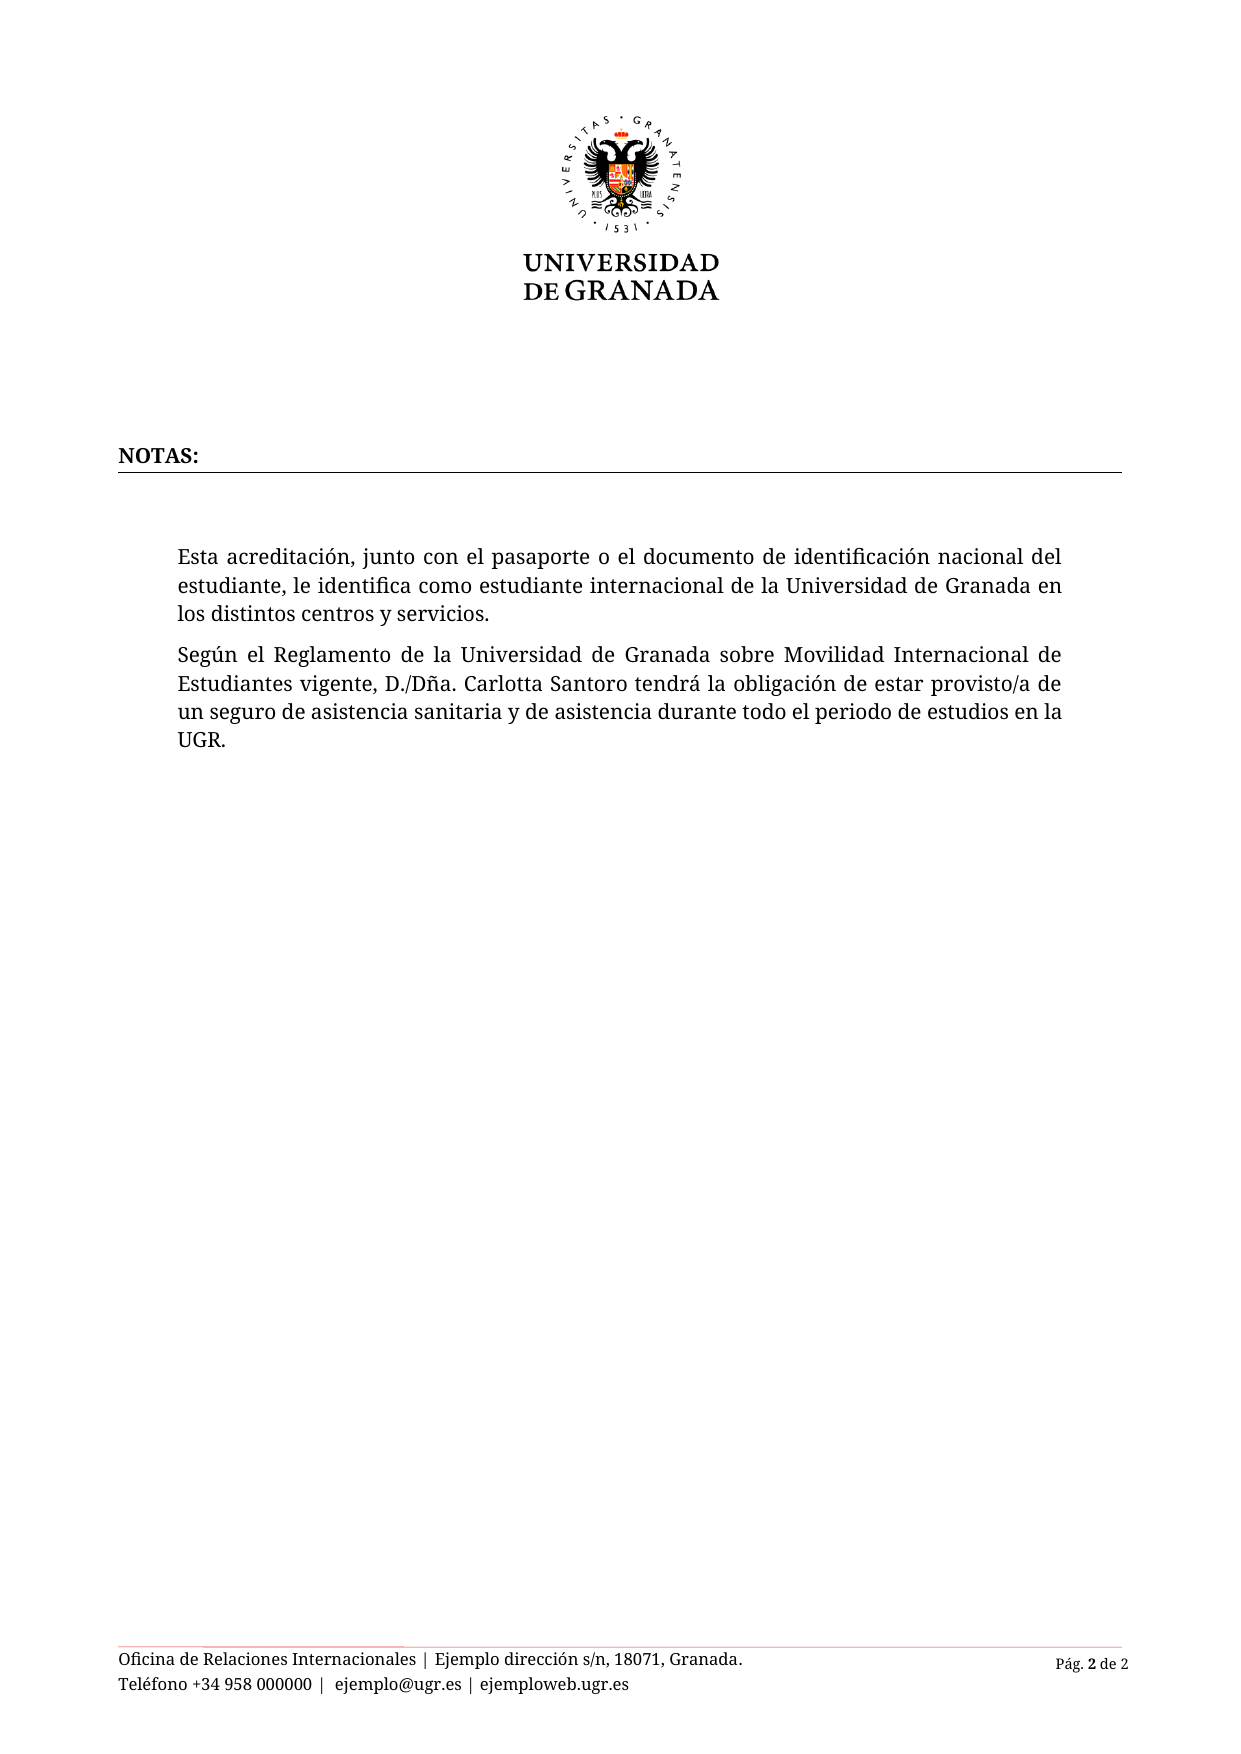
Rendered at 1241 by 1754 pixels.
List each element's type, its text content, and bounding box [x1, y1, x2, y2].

picture [501, 82, 738, 319]
text Esta acreditación, junto con el pasaporte o el documento de identificación nacional del estudiante, le identifica como estudiante internacional de la Universidad de Granada en los distintos centros y servicios. [177, 542, 1063, 628]
text NOTAS: [118, 441, 1122, 472]
text Según el Reglamento de la Universidad de Granada sobre Movilidad Internacional de Estudiantes vigente, D./Dña. Carlotta Santoro tendrá la obligación de estar provisto/a de un seguro de asistencia sanitaria y de asistencia durante todo el periodo de estudios en la UGR. [177, 640, 1063, 754]
